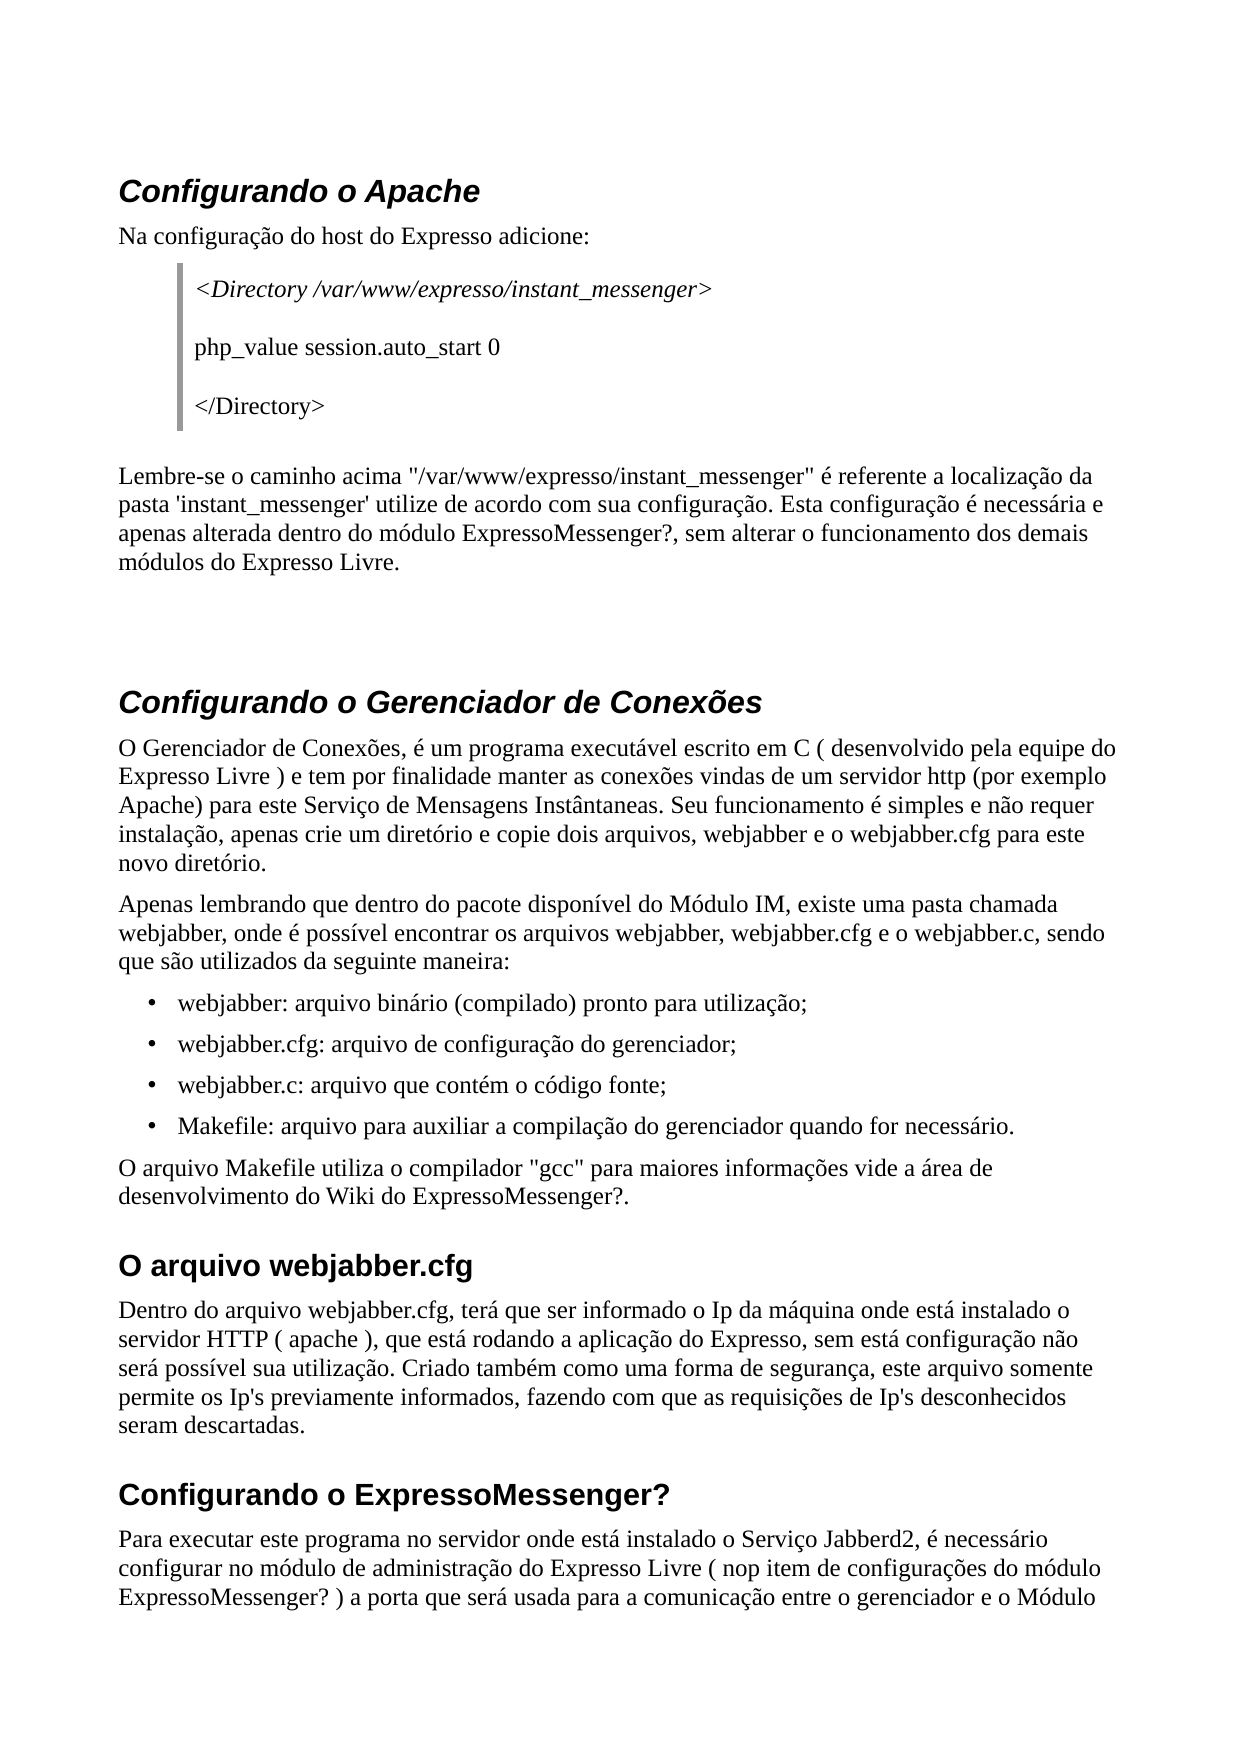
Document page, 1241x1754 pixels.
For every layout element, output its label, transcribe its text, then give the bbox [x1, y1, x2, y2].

text Na configuração do host do Expresso adicione: [118, 221, 1122, 250]
text O arquivo Makefile utiliza o compilador "gcc" para maiores informações vide a área de desenvolvimento do Wiki do ExpressoMessenger?. [118, 1153, 1122, 1210]
text <Directory /var/www/expresso/instant_messenger> [177, 262, 1063, 303]
subtitle O arquivo webjabber.cfg [118, 1248, 1122, 1283]
list webjabber: arquivo binário (compilado) pronto para utilização; [148, 988, 1122, 1016]
list webjabber.c: arquivo que contém o código fonte; [148, 1070, 1122, 1099]
text </Directory> [183, 379, 1063, 431]
list Makefile: arquivo para auxiliar a compilação do gerenciador quando for necessário. [148, 1111, 1122, 1140]
text Dentro do arquivo webjabber.cfg, terá que ser informado o Ip da máquina onde está instalado o servidor HTTP ( apache ), que está rodando a aplicação do Expresso, sem está configuração não será possível sua utilização. Criado também como uma forma de segurança, este arquivo somente permite os Ip's previamente informados, fazendo com que as requisições de Ip's desconhecidos seram descartadas. [118, 1295, 1122, 1439]
subtitle Configurando o ExpressoMessenger? [118, 1477, 1122, 1512]
text Apenas lembrando que dentro do pacote disponível do Módulo IM, existe uma pasta chamada webjabber, onde é possível encontrar os arquivos webjabber, webjabber.cfg e o webjabber.c, sendo que são utilizados da seguinte maneira: [118, 889, 1122, 975]
text php_value session.auto_start 0 [183, 321, 1063, 361]
subtitle Configurando o Apache [118, 172, 1122, 209]
subtitle Configurando o Gerenciador de Conexões [118, 683, 1122, 720]
text Para executar este programa no servidor onde está instalado o Serviço Jabberd2, é necessário configurar no módulo de administração do Expresso Livre ( nop item de configurações do módulo ExpressoMessenger? ) a porta que será usada para a comunicação entre o gerenciador e o Módulo [118, 1524, 1122, 1611]
list webjabber.cfg: arquivo de configuração do gerenciador; [148, 1029, 1122, 1058]
text Lembre-se o caminho acima "/var/www/expresso/instant_messenger" é referente a localização da pasta 'instant_messenger' utilize de acordo com sua configuração. Esta configuração é necessária e apenas alterada dentro do módulo ExpressoMessenger?, sem alterar o funcionamento dos demais módulos do Expresso Livre. [118, 461, 1122, 576]
text O Gerenciador de Conexões, é um programa executável escrito em C ( desenvolvido pela equipe do Expresso Livre ) e tem por finalidade manter as conexões vindas de um servidor http (por exemplo Apache) para este Serviço de Mensagens Instântaneas. Seu funcionamento é simples e não requer instalação, apenas crie um diretório e copie dois arquivos, webjabber e o webjabber.cfg para este novo diretório. [118, 733, 1122, 876]
